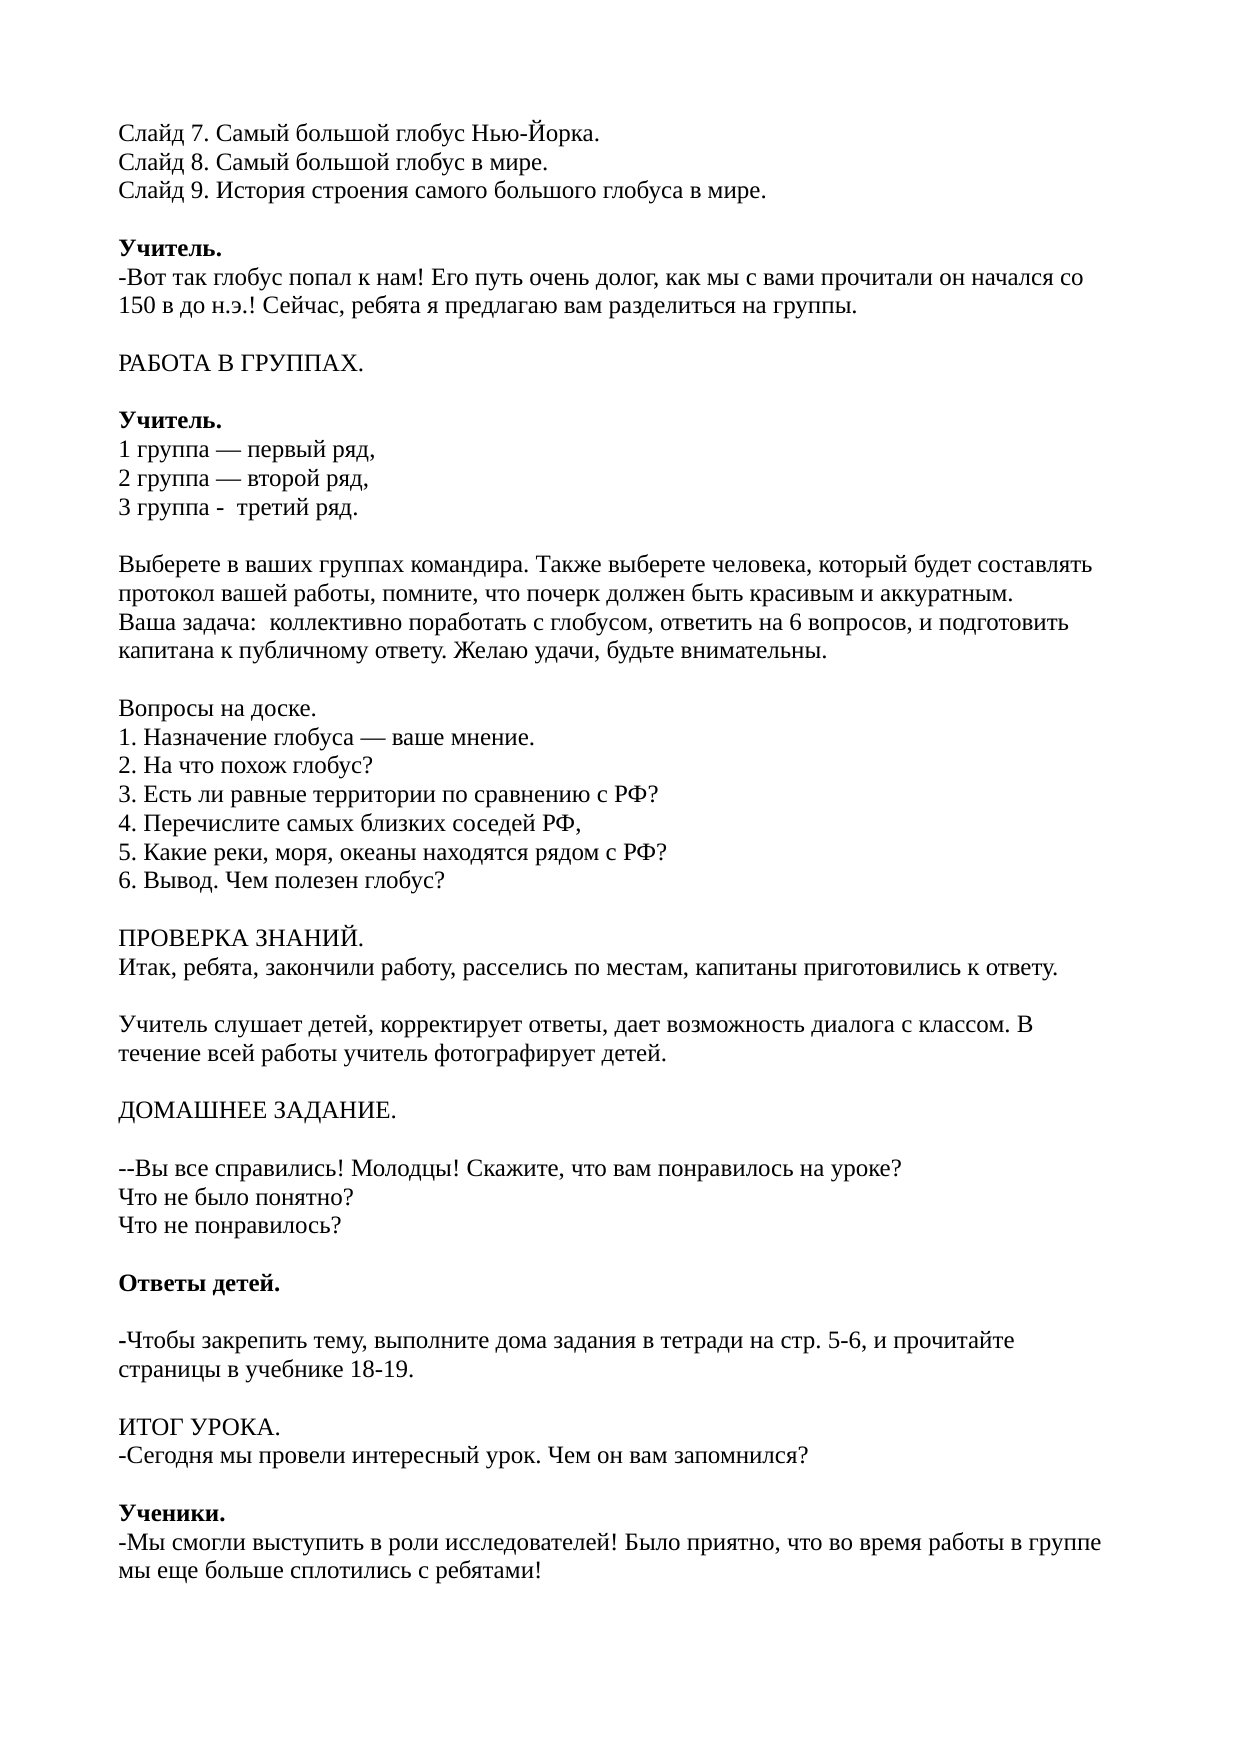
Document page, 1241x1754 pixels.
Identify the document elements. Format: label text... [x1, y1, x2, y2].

text Ученики. -Мы смогли выступить в роли исследователей! Было приятно, что во время работы в группе мы еще больше сплотились с ребятами! [118, 1498, 1122, 1613]
text --Вы все справились! Молодцы! Скажите, что вам понравилось на уроке? Что не было понятно? Что не понравилось? Ответы детей. -Чтобы закрепить тему, выполните дома задания в тетради на стр. 5-6, и прочитайте страницы в учебнике 18-19. ИТОГ УРОКА. -Сегодня мы провели интересный урок. Чем он вам запомнился? [118, 1153, 1122, 1498]
text Слайд 7. Самый большой глобус Нью-Йорка. Слайд 8. Самый большой глобус в мире. Слайд 9. История строения самого большого глобуса в мире. Учитель. -Вот так глобус попал к нам! Его путь очень долог, как мы с вами прочитали он начался со 150 в до н.э.! Сейчас, ребята я предлагаю вам разделиться на группы. РАБОТА В ГРУППАХ. [118, 118, 1122, 406]
text 3 группа - третий ряд. Выберете в ваших группах командира. Также выберете человека, который будет составлять протокол вашей работы, помните, что почерк должен быть красивым и аккуратным. Ваша задача: коллективно поработать с глобусом, ответить на 6 вопросов, и подготовить капитана к публичному ответу. Желаю удачи, будьте внимательны. Вопросы на доске. 1. Назначение глобуса — ваше мнение. 2. На что похож глобус? 3. Есть ли равные территории по сравнению с РФ? 4. Перечислите самых близких соседей РФ, 5. Какие реки, моря, океаны находятся рядом с РФ? 6. Вывод. Чем полезен глобус? ПРОВЕРКА ЗНАНИЙ. Итак, ребята, закончили работу, расселись по местам, капитаны приготовились к ответу. [118, 492, 1122, 981]
text Учитель. 1 группа — первый ряд, 2 группа — второй ряд, [118, 406, 1122, 492]
text ДОМАШНЕЕ ЗАДАНИЕ. [118, 1096, 1122, 1153]
text Учитель слушает детей, корректирует ответы, дает возможность диалога с классом. В течение всей работы учитель фотографирует детей. [118, 1009, 1122, 1096]
